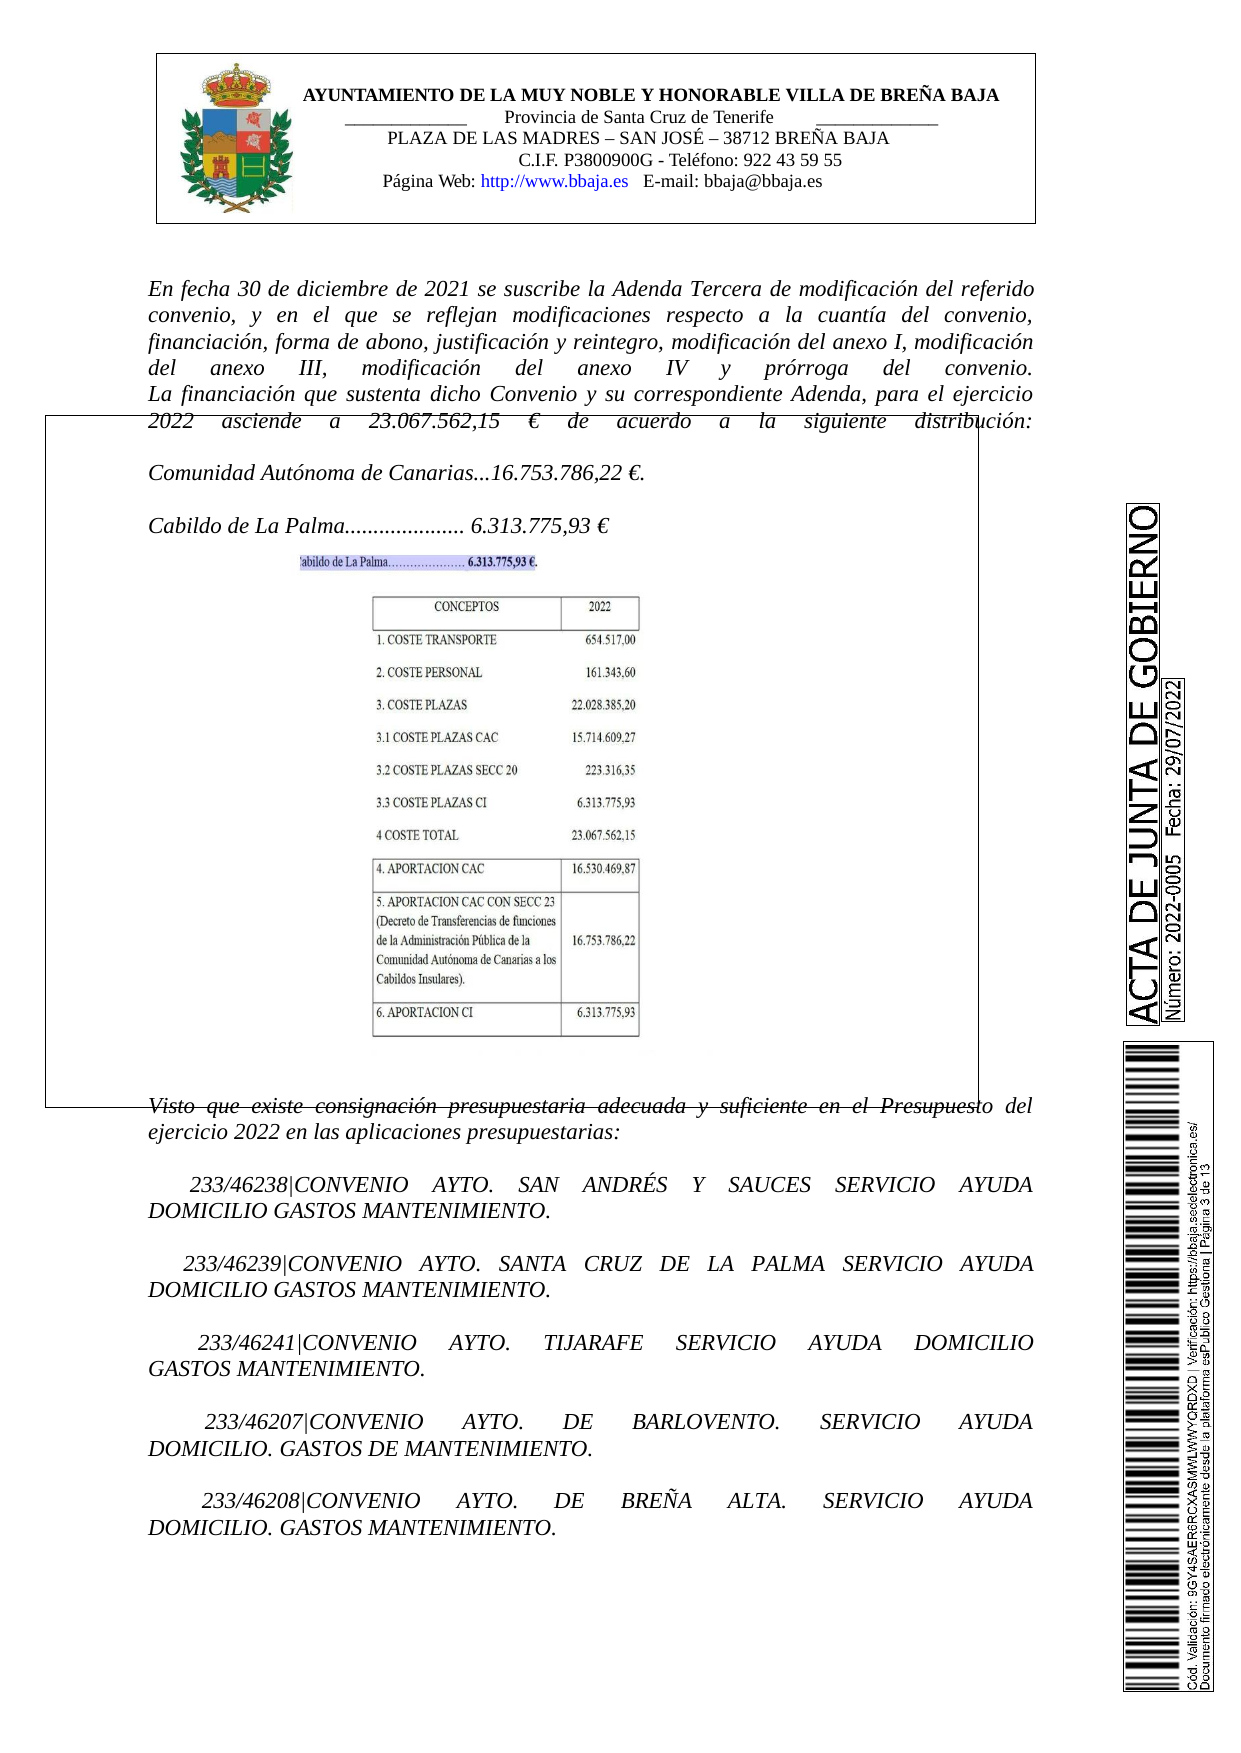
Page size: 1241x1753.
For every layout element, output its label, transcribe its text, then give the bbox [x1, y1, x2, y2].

text prórroga del convenio. [764, 355, 1058, 380]
text DOMICILIO GASTOS MANTENIMIENTO. [148, 1277, 575, 1303]
text 233/46238|CONVENIO AYTO. SAN ANDRÉS [189, 1172, 691, 1197]
text SAUCES SERVICIO AYUDA [728, 1172, 1057, 1197]
picture [1162, 679, 1184, 1021]
text Cabildo de La Palma..................... 6.313.775,93 € [148, 513, 670, 538]
text € [528, 408, 564, 433]
text  [148, 1409, 191, 1434]
text  [148, 1172, 189, 1197]
text  [148, 1330, 191, 1356]
text Comunidad Autónoma de Canarias...16.753.786,22 €. [148, 460, 670, 486]
text SERVICIO [820, 1409, 948, 1434]
text AYTO. [462, 1409, 549, 1434]
text DOMICILIO. GASTOS DE MANTENIMIENTO. [148, 1436, 617, 1461]
text 022 asciende 23.067.562,15 de acuerdo la siguiente distribución: [184, 408, 329, 433]
picture [157, 54, 1035, 223]
text 022 asciende 23.067.562,15 de acuerdo la siguiente distribución: [366, 408, 528, 433]
text 022 asciende 23.067.562,15 de acuerdo la siguiente distribución: [564, 408, 719, 433]
text SERVICIO [823, 1488, 948, 1514]
picture [46, 416, 978, 1107]
text DOMICILIO GASTOS MANTENIMIENTO. [148, 1198, 575, 1224]
text La financiación que sustenta dicho Convenio y su correspondiente Adenda, para el ejercicio [148, 381, 1057, 407]
text 233/46208|CONVENIO [202, 1488, 446, 1514]
text _ [345, 106, 379, 127]
text  [148, 1251, 183, 1276]
text y [720, 355, 756, 380]
text Y [691, 1172, 728, 1197]
text 233/46239|CONVENIO AYTO. SANTA CRUZ DE LA PALMA SERVICIO AYUDA [183, 1251, 1058, 1276]
text DE [563, 1409, 618, 1434]
text Visto que existe consignación presupuestaria adecuada y suficiente en el Presupuesto del [148, 1093, 1056, 1118]
text 022 asciende 23.067.562,15 de acuerdo la siguiente distribución: [755, 408, 1057, 433]
text AYUNTAMIENTO DE LA MUY NOBLE Y HONORABLE VILLA DE BREÑA BAJA [303, 85, 1021, 106]
text del anexo III, modificación del anexo IV [148, 355, 720, 380]
text ALTA. [728, 1488, 812, 1514]
text ____________ Provincia de Santa Cruz de Tenerife _____________ [379, 106, 1021, 127]
text DOMICILIO. GASTOS MANTENIMIENTO. [148, 1514, 581, 1540]
text PLAZA DE LAS MADRES – SAN JOSÉ – 38712 BREÑA BAJA [387, 128, 912, 149]
text  [148, 1488, 191, 1514]
text BREÑA [621, 1488, 717, 1514]
text GASTOS MANTENIMIENTO. [148, 1356, 450, 1382]
text DE [554, 1488, 609, 1514]
text En fecha 30 de diciembre de 2021 se suscribe la Adenda Tercera de modificación del referido [148, 276, 1057, 301]
text convenio, y en el que se reflejan modificaciones respecto a la cuantía del convenio, [148, 302, 1057, 328]
text AYUDA [959, 1409, 1058, 1434]
text financiación, forma de abono, justificación y reintegro, modificación del anexo I, modificación [148, 329, 1057, 354]
text BARLOVENTO. [632, 1409, 806, 1434]
text 2 [148, 408, 184, 433]
text 233/46207|CONVENIO [204, 1409, 448, 1434]
text a [329, 408, 366, 433]
text a [719, 408, 755, 433]
text ejercicio 2022 en las aplicaciones presupuestarias: [148, 1119, 1056, 1145]
text AYUDA [959, 1488, 1058, 1514]
text 233/46241|CONVENIO AYTO. TIJARAFE SERVICIO AYUDA DOMICILIO [198, 1330, 1058, 1356]
picture [1124, 1042, 1213, 1691]
picture [1127, 504, 1159, 1025]
text AYTO. [457, 1488, 543, 1514]
text C.I.F. P3800900G - Teléfono: 922 43 59 55 [518, 149, 912, 170]
text Página Web: http://www.bbaja.es E-mail: bbaja@bbaja.es [382, 171, 912, 192]
